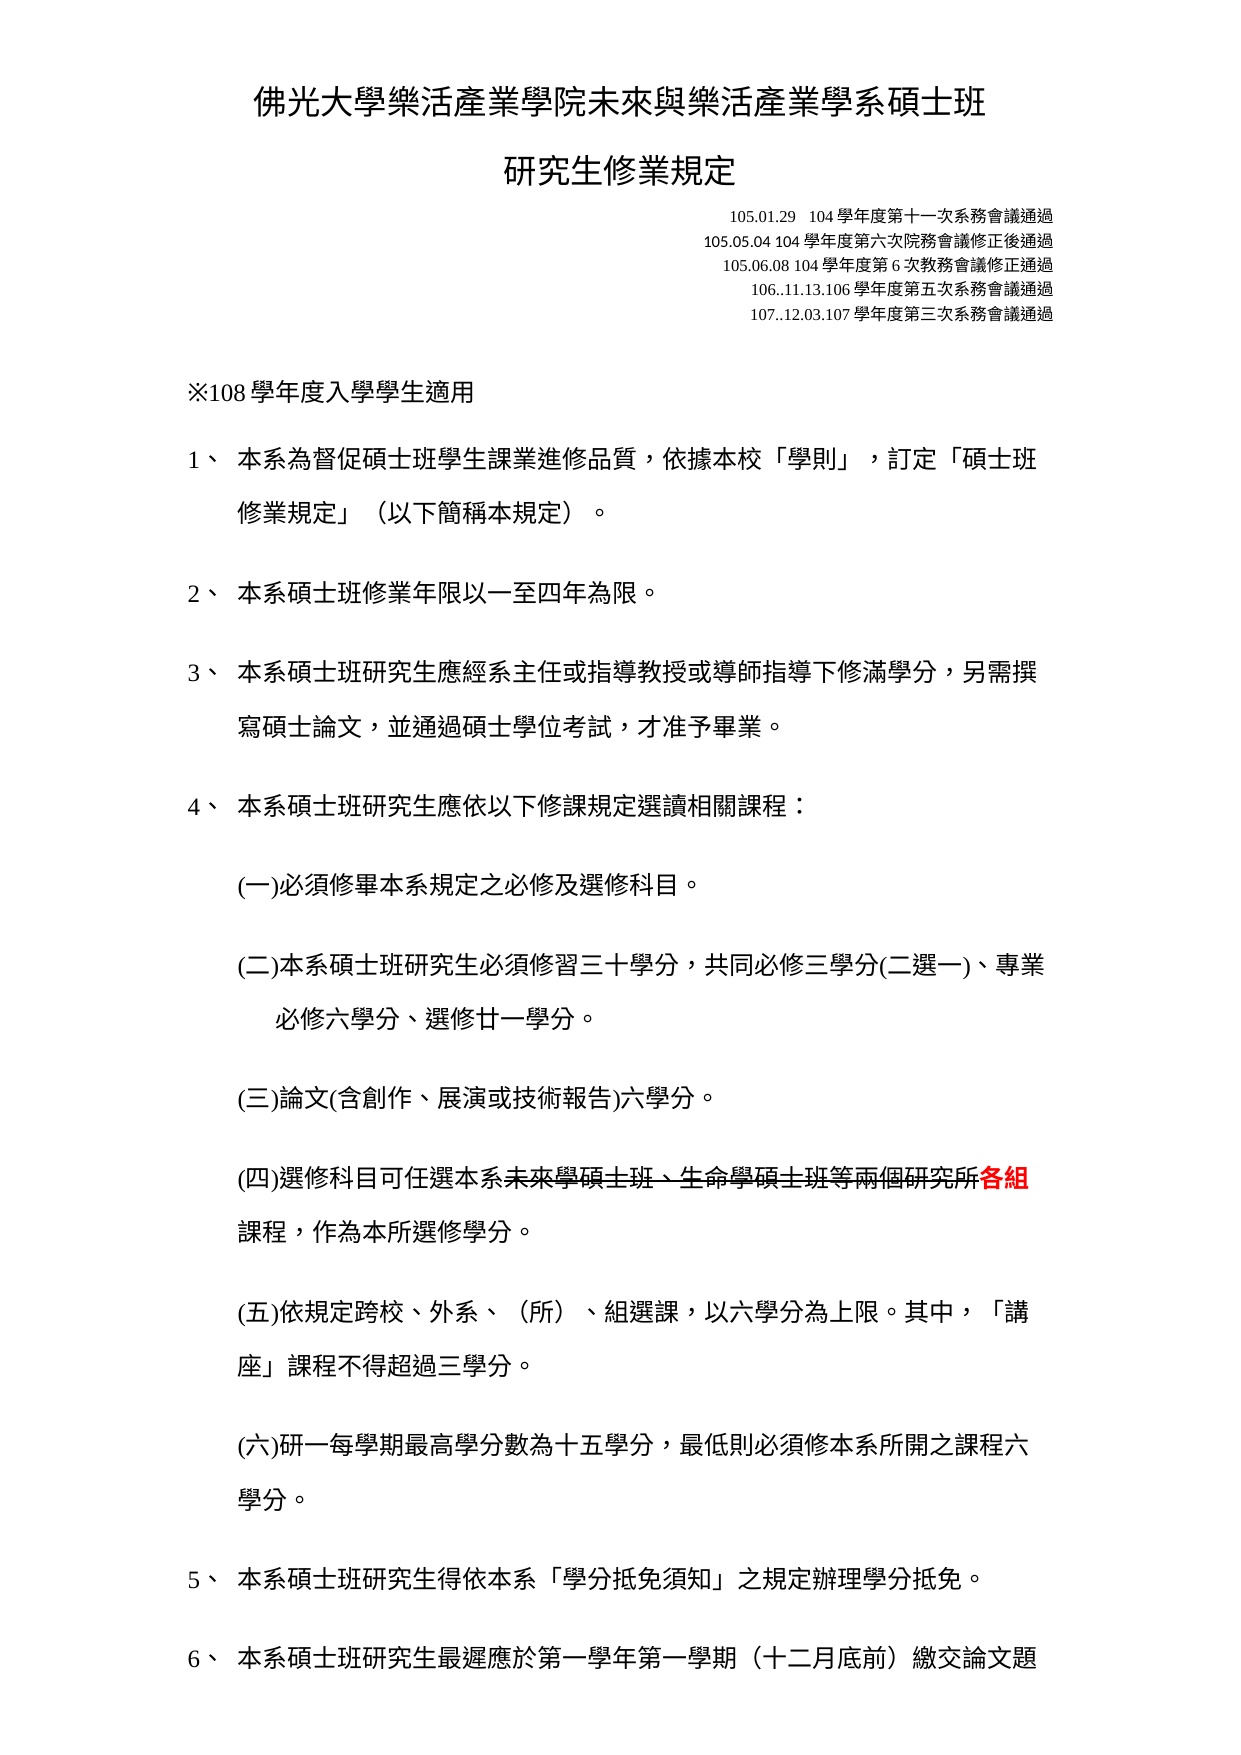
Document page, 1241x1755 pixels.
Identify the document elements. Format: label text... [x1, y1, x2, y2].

text 107..12.03.107學年度第三次系務會議通過 [187, 301, 1053, 325]
text 佛光大學樂活產業學院未來與樂活產業學系碩士班 [187, 75, 1053, 124]
text (一)必須修畢本系規定之必修及選修科目。 [237, 866, 1053, 902]
text (四)選修科目可任選本系未來學碩士班、生命學碩士班等兩個研究所各組課程，作為本所選修學分。 [237, 1158, 1053, 1249]
text 105.05.04 104學年度第六次院務會議修正後通過 [187, 227, 1053, 252]
list 本系碩士班修業年限以一至四年為限。 [187, 573, 1053, 609]
text (二)本系碩士班研究生必須修習三十學分，共同必修三學分(二選一)、專業必修六學分、選修廿一學分。 [237, 945, 1053, 1036]
text 研究生修業規定 [187, 144, 1053, 193]
list 本系碩士班研究生應依以下修課規定選讀相關課程： [187, 786, 1053, 823]
list 本系為督促碩士班學生課業進修品質，依據本校「學則」，訂定「碩士班修業規定」（以下簡稱本規定）。 [187, 439, 1053, 530]
text (六)研一每學期最高學分數為十五學分，最低則必須修本系所開之課程六學分。 [237, 1426, 1053, 1516]
list 本系碩士班研究生得依本系「學分抵免須知」之規定辦理學分抵免。 [187, 1559, 1053, 1596]
list 本系碩士班研究生最遲應於第一學年第一學期（十二月底前）繳交論文題 [187, 1639, 1053, 1675]
list 本系碩士班研究生應經系主任或指導教授或導師指導下修滿學分，另需撰寫碩士論文，並通過碩士學位考試，才准予畢業。 [187, 653, 1053, 743]
text (三)論文(含創作、展演或技術報告)六學分。 [237, 1079, 1053, 1115]
text 106..11.13.106學年度第五次系務會議通過 [187, 276, 1053, 301]
text (五)依規定跨校、外系、（所）、組選課，以六學分為上限。其中，「講座」課程不得超過三學分。 [237, 1292, 1053, 1383]
text 105.01.29 104學年度第十一次系務會議通過 [187, 203, 1053, 227]
text ※108學年度入學學生適用 [187, 373, 1053, 409]
text 105.06.08 104學年度第6次教務會議修正通過 [187, 252, 1053, 276]
